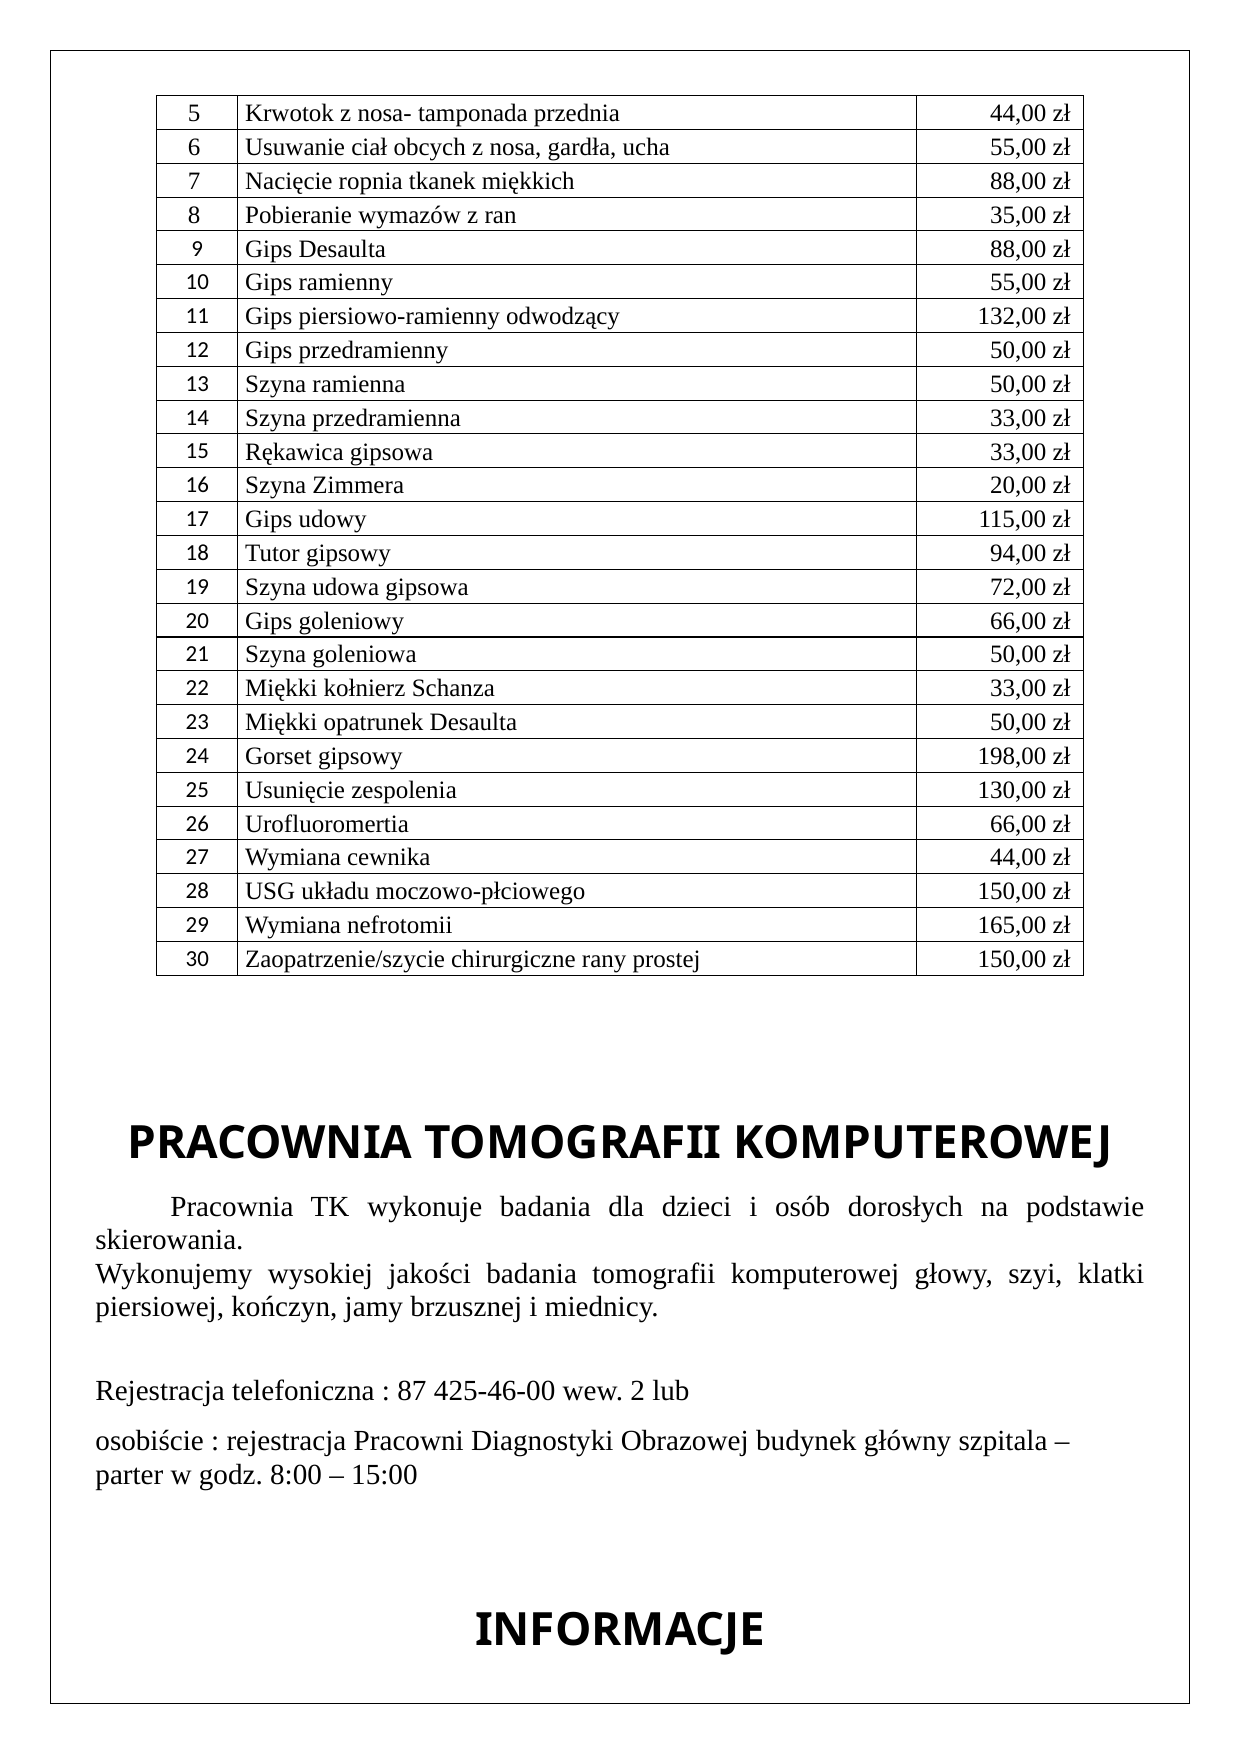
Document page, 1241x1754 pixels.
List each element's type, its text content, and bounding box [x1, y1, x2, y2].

table_cell 16 [157, 468, 237, 501]
table_cell 7 [157, 164, 237, 197]
table_cell 115,00 zł [917, 502, 1083, 535]
table_cell 44,00 zł [917, 96, 1083, 129]
table_cell Nacięcie ropnia tkanek miękkich [238, 164, 916, 197]
table_cell 12 [157, 333, 237, 366]
table_cell 9 [157, 231, 237, 264]
table_cell 20,00 zł [917, 468, 1083, 501]
table_cell 66,00 zł [917, 604, 1083, 636]
text Pracownia TK wykonuje badania dla dzieci i osób dorosłych na podstawie skierowania. [95, 1189, 1145, 1256]
table_cell 165,00 zł [917, 908, 1083, 941]
table_cell Szyna udowa gipsowa [238, 570, 916, 602]
table_cell Usuwanie ciał obcych z nosa, gardła, ucha [238, 130, 916, 163]
table_cell Szyna goleniowa [238, 638, 916, 670]
table_cell Gips ramienny [238, 265, 916, 298]
table_cell 20 [157, 604, 237, 636]
table_cell Szyna przedramienna [238, 401, 916, 433]
table_cell 33,00 zł [917, 434, 1083, 467]
table_cell 10 [157, 265, 237, 298]
table_cell 72,00 zł [917, 570, 1083, 602]
table_cell 130,00 zł [917, 773, 1083, 806]
text Rejestracja telefoniczna : 87 425-46-00 wew. 2 lub [95, 1373, 1145, 1407]
table_cell 22 [157, 671, 237, 704]
table_cell 35,00 zł [917, 198, 1083, 230]
table_cell Rękawica gipsowa [238, 434, 916, 467]
table_cell Gips goleniowy [238, 604, 916, 636]
table_cell 8 [157, 198, 237, 230]
table_cell Wymiana nefrotomii [238, 908, 916, 941]
table_cell 19 [157, 570, 237, 602]
table_cell 5 [157, 96, 237, 129]
table_cell 55,00 zł [917, 265, 1083, 298]
table_cell Zaopatrzenie/szycie chirurgiczne rany prostej [238, 942, 916, 974]
table_cell 50,00 zł [917, 638, 1083, 670]
table_cell Wymiana cewnika [238, 840, 916, 873]
table_cell Krwotok z nosa- tamponada przednia [238, 96, 916, 129]
table_cell Gips Desaulta [238, 231, 916, 264]
text INFORMACJE [95, 1596, 1145, 1659]
table_cell 88,00 zł [917, 164, 1083, 197]
table_cell 28 [157, 874, 237, 907]
table_cell Usunięcie zespolenia [238, 773, 916, 806]
table_cell 13 [157, 367, 237, 399]
text PRACOWNIA TOMOGRAFII KOMPUTEROWEJ [95, 1109, 1145, 1172]
table_cell 88,00 zł [917, 231, 1083, 264]
table_cell Miękki kołnierz Schanza [238, 671, 916, 704]
table_cell 150,00 zł [917, 942, 1083, 974]
table_cell Gorset gipsowy [238, 739, 916, 772]
text Wykonujemy wysokiej jakości badania tomografii komputerowej głowy, szyi, klatki piersiowej, kończyn, jamy brzusznej i miednicy. [95, 1256, 1145, 1323]
table_cell 11 [157, 299, 237, 332]
table_cell Miękki opatrunek Desaulta [238, 705, 916, 738]
table_cell 17 [157, 502, 237, 535]
table_cell 66,00 zł [917, 807, 1083, 839]
table_cell 6 [157, 130, 237, 163]
table_cell 50,00 zł [917, 333, 1083, 366]
table_cell 21 [157, 638, 237, 670]
table_cell 94,00 zł [917, 536, 1083, 569]
table_cell 24 [157, 739, 237, 772]
table_cell 18 [157, 536, 237, 569]
table_cell 23 [157, 705, 237, 738]
table_cell 50,00 zł [917, 705, 1083, 738]
table_cell 33,00 zł [917, 401, 1083, 433]
table_cell 26 [157, 807, 237, 839]
table_cell 55,00 zł [917, 130, 1083, 163]
table_cell Urofluoromertia [238, 807, 916, 839]
table_cell 30 [157, 942, 237, 974]
table_cell USG układu moczowo-płciowego [238, 874, 916, 907]
table_cell Tutor gipsowy [238, 536, 916, 569]
table_cell 132,00 zł [917, 299, 1083, 332]
table_cell Pobieranie wymazów z ran [238, 198, 916, 230]
table_cell 27 [157, 840, 237, 873]
table_cell 50,00 zł [917, 367, 1083, 399]
table_cell 15 [157, 434, 237, 467]
table_cell Szyna Zimmera [238, 468, 916, 501]
table_cell 44,00 zł [917, 840, 1083, 873]
table_cell Gips udowy [238, 502, 916, 535]
table_cell 29 [157, 908, 237, 941]
table_cell Szyna ramienna [238, 367, 916, 399]
table_cell 14 [157, 401, 237, 433]
text osobiście : rejestracja Pracowni Diagnostyki Obrazowej budynek główny szpitala – parter w godz. 8:00 – 15:00 [95, 1423, 1145, 1490]
table_cell 25 [157, 773, 237, 806]
table_cell Gips przedramienny [238, 333, 916, 366]
table_cell 150,00 zł [917, 874, 1083, 907]
table_cell 198,00 zł [917, 739, 1083, 772]
table_cell Gips piersiowo-ramienny odwodzący [238, 299, 916, 332]
table_cell 33,00 zł [917, 671, 1083, 704]
